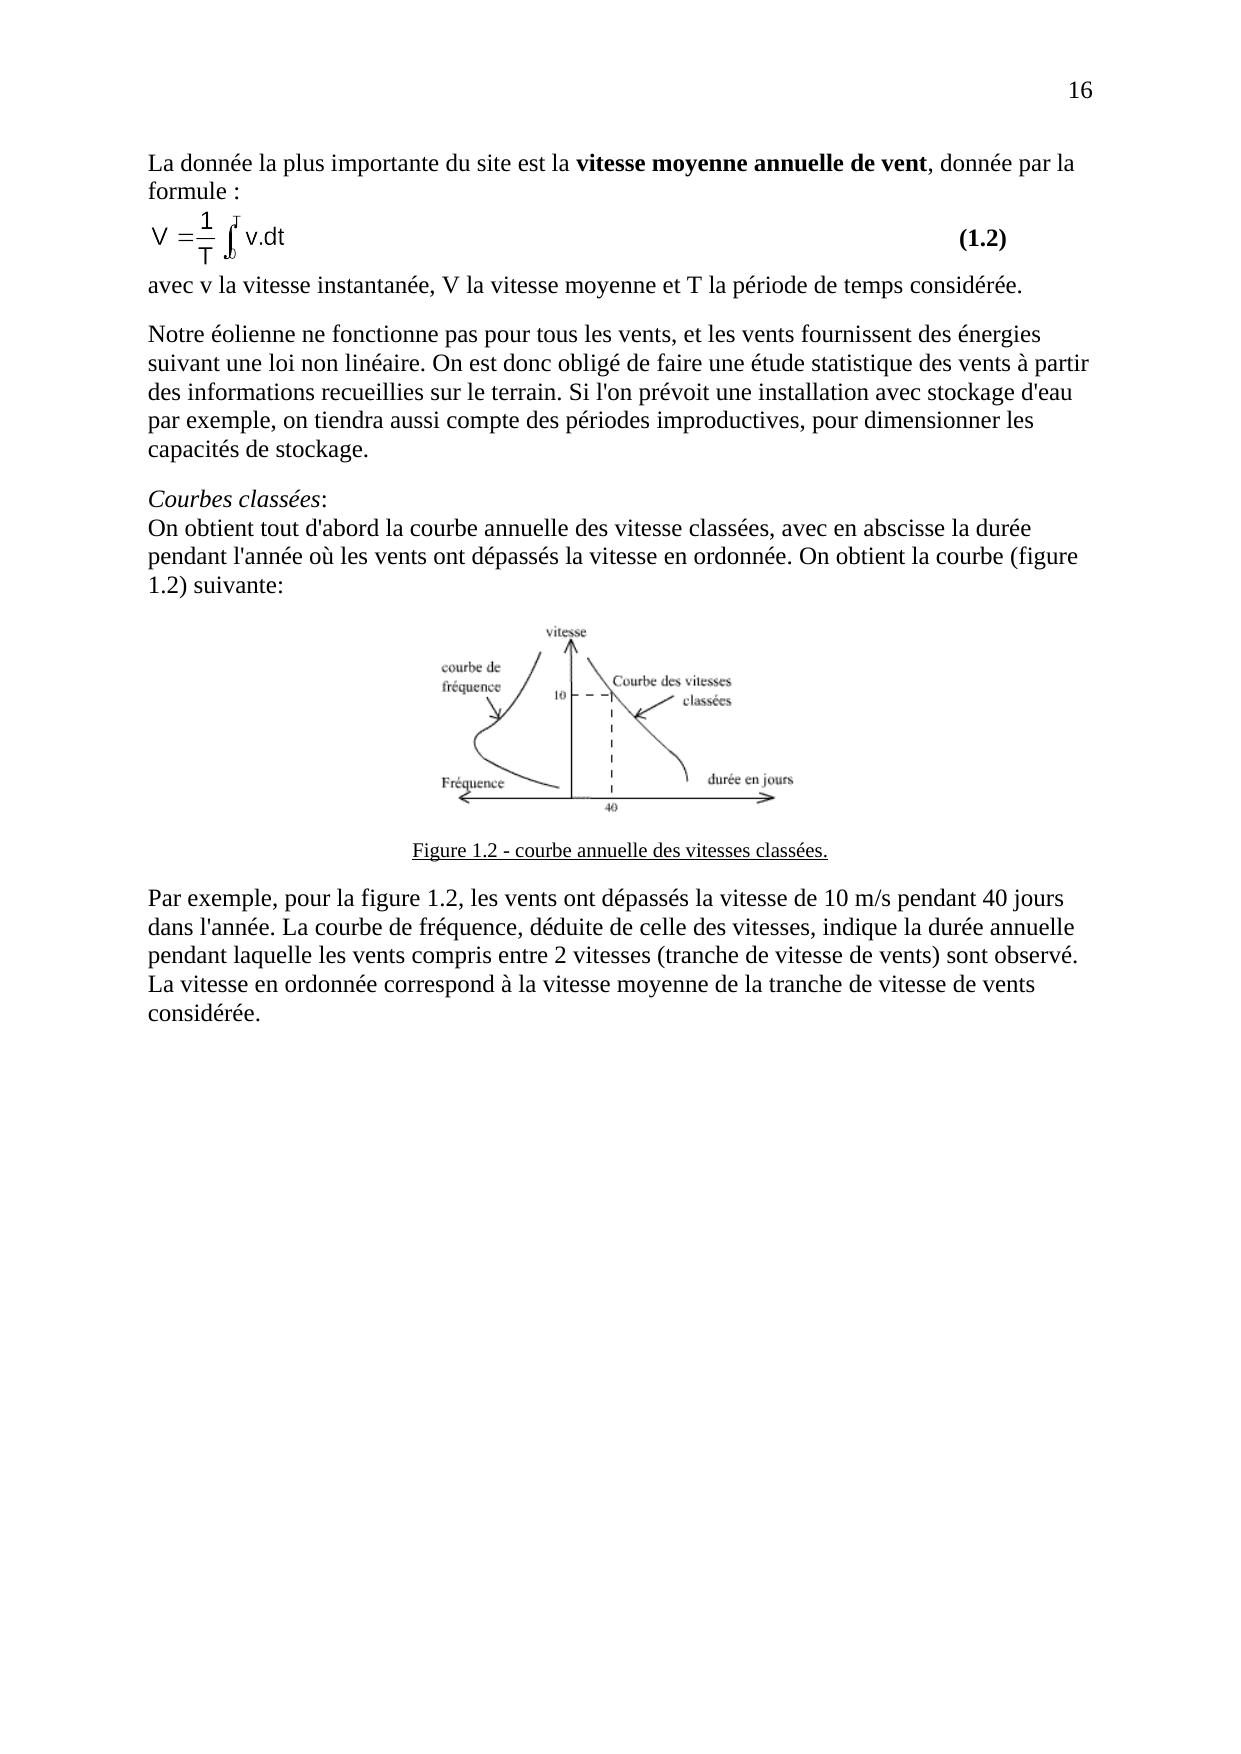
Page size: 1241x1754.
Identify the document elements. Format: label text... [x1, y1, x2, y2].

text Par exemple, pour la figure 1.2, les vents ont dépassés la vitesse de 10 m/s pendant 40 jours dans l'année. La courbe de fréquence, déduite de celle des vitesses, indique la durée annuelle pendant laquelle les vents compris entre 2 vitesses (tranche de vitesse de vents) sont observé. La vitesse en ordonnée correspond à la vitesse moyenne de la tranche de vitesse de vents considérée. [148, 883, 1092, 1027]
text Courbes classées: On obtient tout d'abord la courbe annuelle des vitesse classées, avec en abscisse la durée pendant l'année où les vents ont dépassés la vitesse en ordonnée. On obtient la courbe (figure 1.2) suivante: [148, 484, 1092, 599]
text Notre éolienne ne fonctionne pas pour tous les vents, et les vents fournissent des énergies suivant une loi non linéaire. On est donc obligé de faire une étude statistique des vents à partir des informations recueillies sur le terrain. Si l'on prévoit une installation avec stockage d'eau par exemple, on tiendra aussi compte des périodes improductives, pour dimensionner les capacités de stockage. [148, 319, 1092, 463]
text La donnée la plus importante du site est la vitesse moyenne annuelle de vent, donnée par la formule : (1.2) avec v la vitesse instantanée, V la vitesse moyenne et T la période de temps considérée. [148, 148, 1092, 298]
text Figure 1.2 - courbe annuelle des vitesses classées. [148, 838, 1092, 862]
picture [438, 620, 802, 818]
